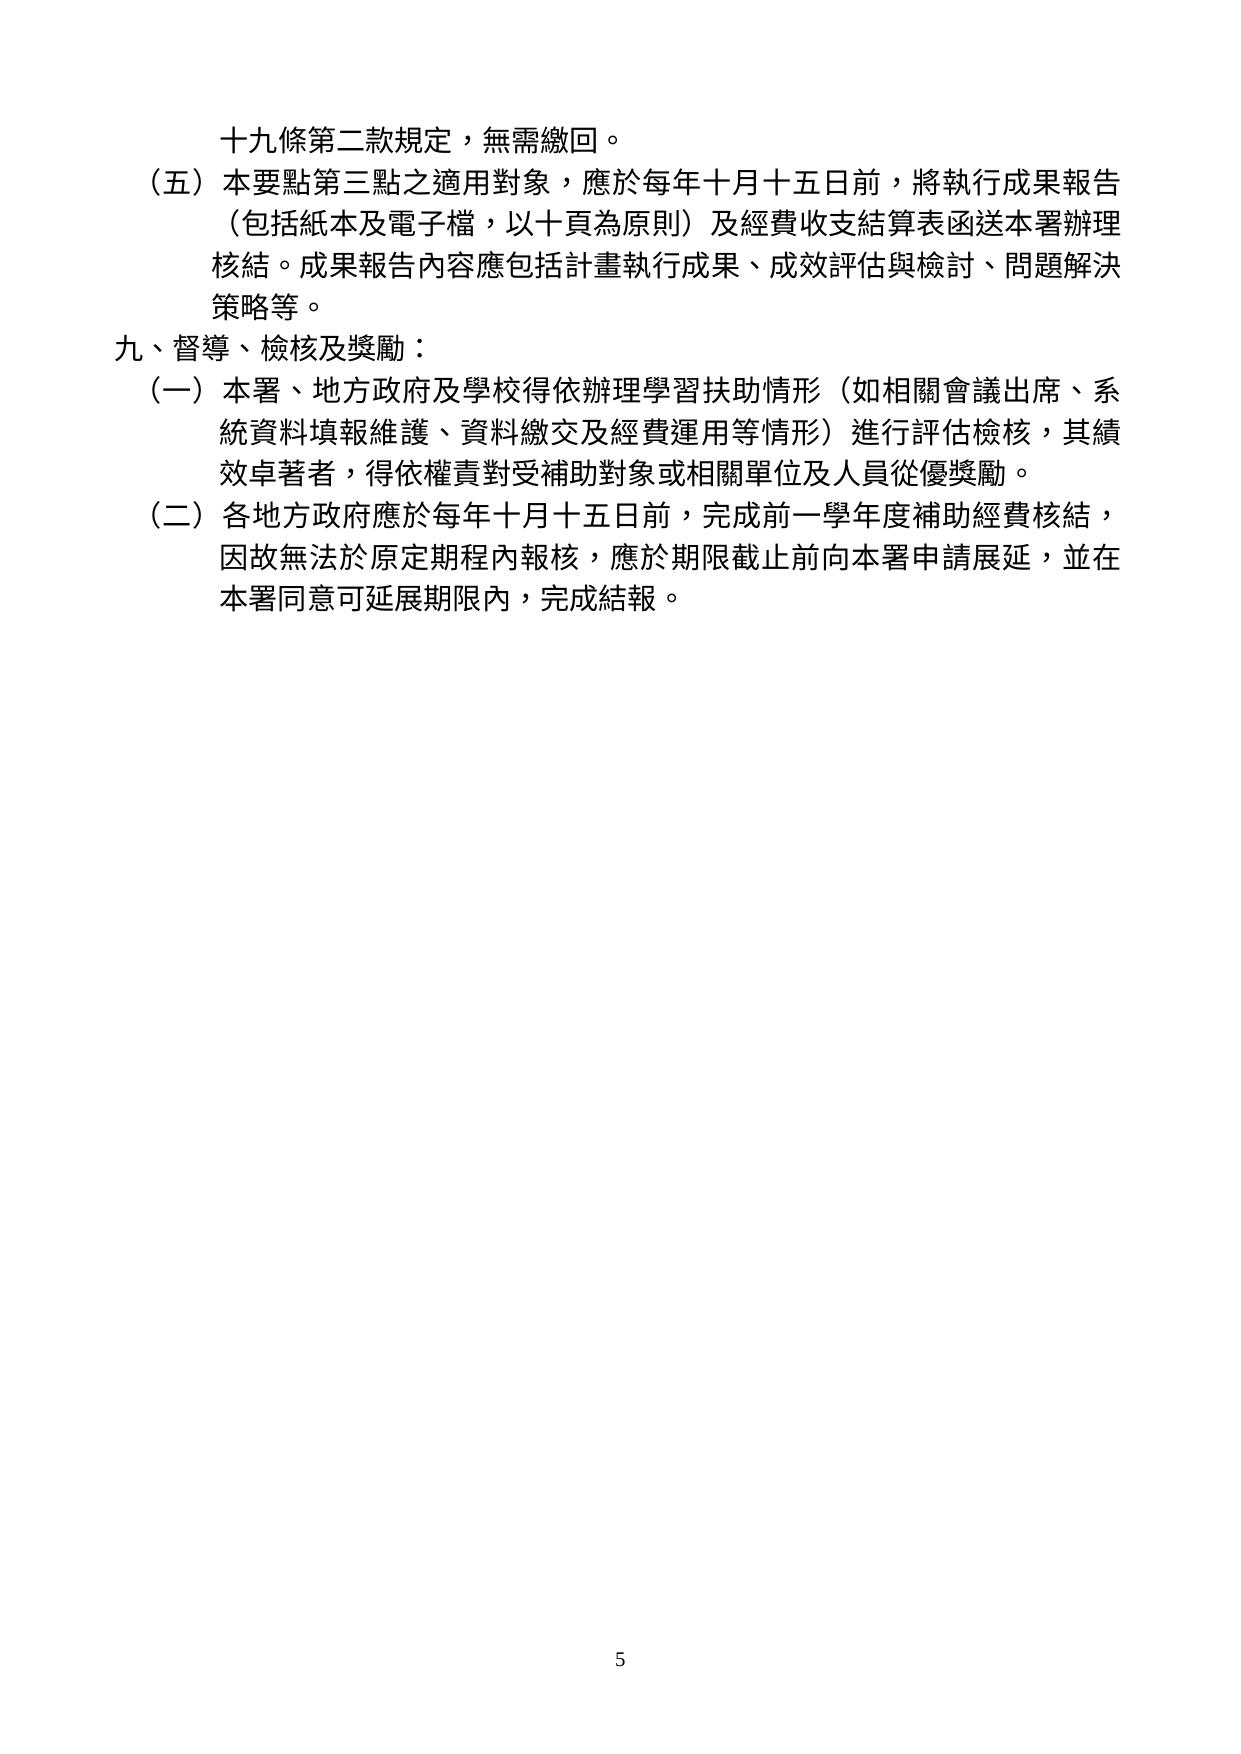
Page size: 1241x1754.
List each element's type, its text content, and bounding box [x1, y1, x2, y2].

text （二）各地方政府應於每年十月十五日前，完成前一學年度補助經費核結，因故無法於原定期程內報核，應於期限截止前向本署申請展延，並在本署同意可延展期限內，完成結報。 [133, 493, 1122, 618]
text 九、督導、檢核及獎勵： [114, 326, 1122, 368]
text （一）本署、地方政府及學校得依辦理學習扶助情形（如相關會議出席、系統資料填報維護、資料繳交及經費運用等情形）進行評估檢核，其績效卓著者，得依權責對受補助對象或相關單位及人員從優獎勵。 [133, 368, 1122, 493]
text （五）本要點第三點之適用對象，應於每年十月十五日前，將執行成果報告（包括紙本及電子檔，以十頁為原則）及經費收支結算表函送本署辦理核結。成果報告內容應包括計畫執行成果、成效評估與檢討、問題解決策略等。 [133, 160, 1122, 326]
text 十九條第二款規定，無需繳回。 [133, 118, 1122, 160]
